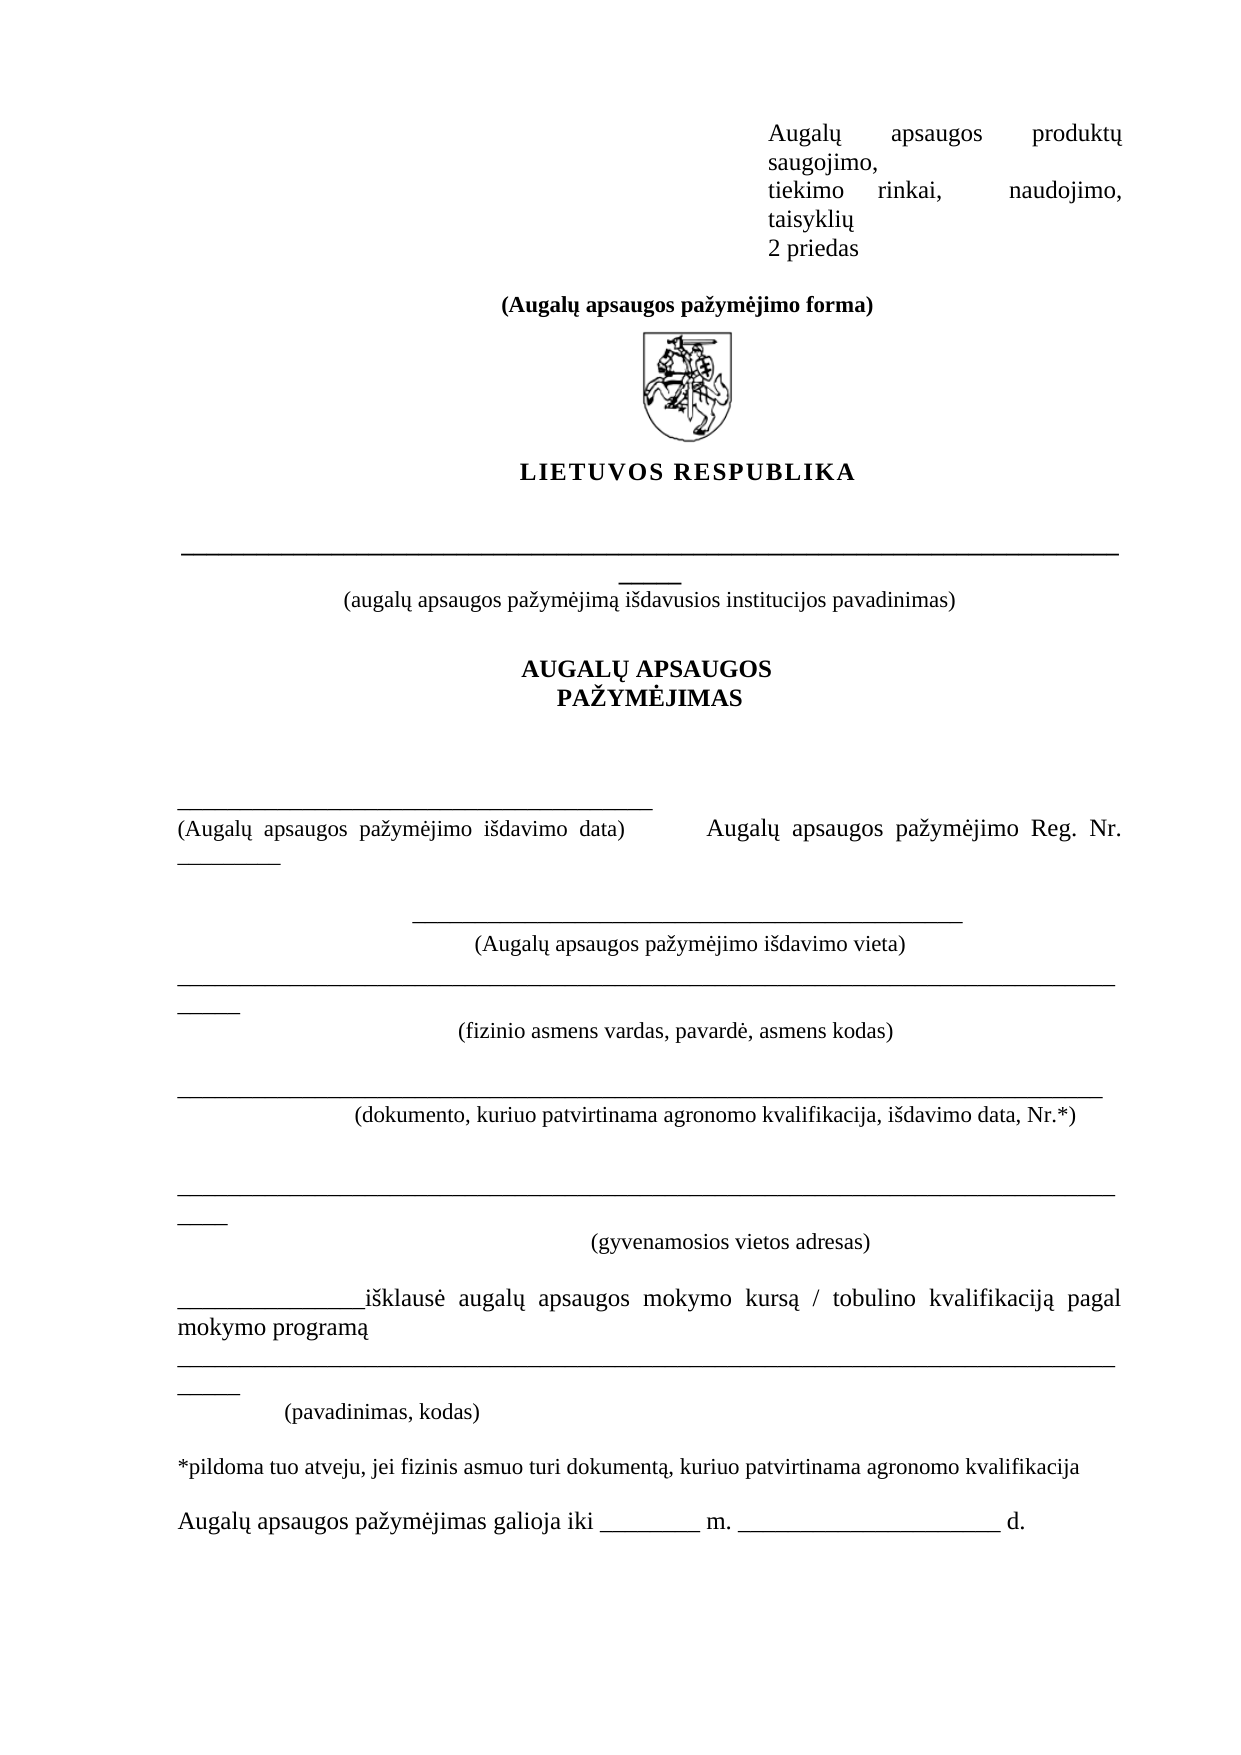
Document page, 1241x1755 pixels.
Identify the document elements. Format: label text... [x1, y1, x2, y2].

text _______________________________________________________________________________ [177, 1171, 1122, 1228]
subtitle Augalų apsaugos [177, 654, 1122, 683]
text (gyvenamosios vietos adresas) [327, 1228, 1122, 1254]
text Augalų apsaugos produktų saugojimo, [768, 118, 1122, 176]
text Augalų apsaugos pažymėjimas galioja iki ________ m. _____________________ d. [177, 1506, 1122, 1535]
text __________________________________________________________________________ [177, 1072, 1122, 1101]
text ________________________________________________________________________________ [177, 1341, 1122, 1398]
subtitle PAŽYMĖJIMAS [177, 683, 1122, 712]
text (Augalų apsaugos pažymėjimo forma) [177, 291, 1122, 317]
text ____________________________________________ [177, 897, 1122, 925]
text (pavadinimas, kodas) [177, 1398, 1122, 1424]
text ______________________________________ [177, 784, 1122, 813]
text (dokumento, kuriuo patvirtinama agronomo kvalifikacija, išdavimo data, Nr.*) [177, 1101, 1122, 1127]
text (augalų apsaugos pažymėjimą išdavusios institucijos pavadinimas) [177, 586, 1122, 613]
text *pildoma tuo atveju, jei fizinis asmuo turi dokumentą, kuriuo patvirtinama agronomo kvalifikacija [177, 1453, 1122, 1480]
text tiekimo rinkai, naudojimo, taisyklių [768, 176, 1122, 233]
text _______________išklausė augalų apsaugos mokymo kursą / tobulino kvalifikaciją pagal mokymo programą [177, 1283, 1122, 1341]
text 2 priedas [768, 233, 1122, 262]
text (Augalų apsaugos pažymėjimo išdavimo vieta) [177, 929, 1122, 956]
text (Augalų apsaugos pažymėjimo išdavimo data) Augalų apsaugos pažymėjimo Reg. Nr. _________ [177, 813, 1122, 868]
text LIETUVOS RESPUBLIKA [177, 457, 1122, 486]
text (fizinio asmens vardas, pavardė, asmens kodas) [177, 1017, 1122, 1044]
subtitle ________________________________________________________________________________ [177, 529, 1122, 586]
text ________________________________________________________________________________ [177, 960, 1122, 1017]
